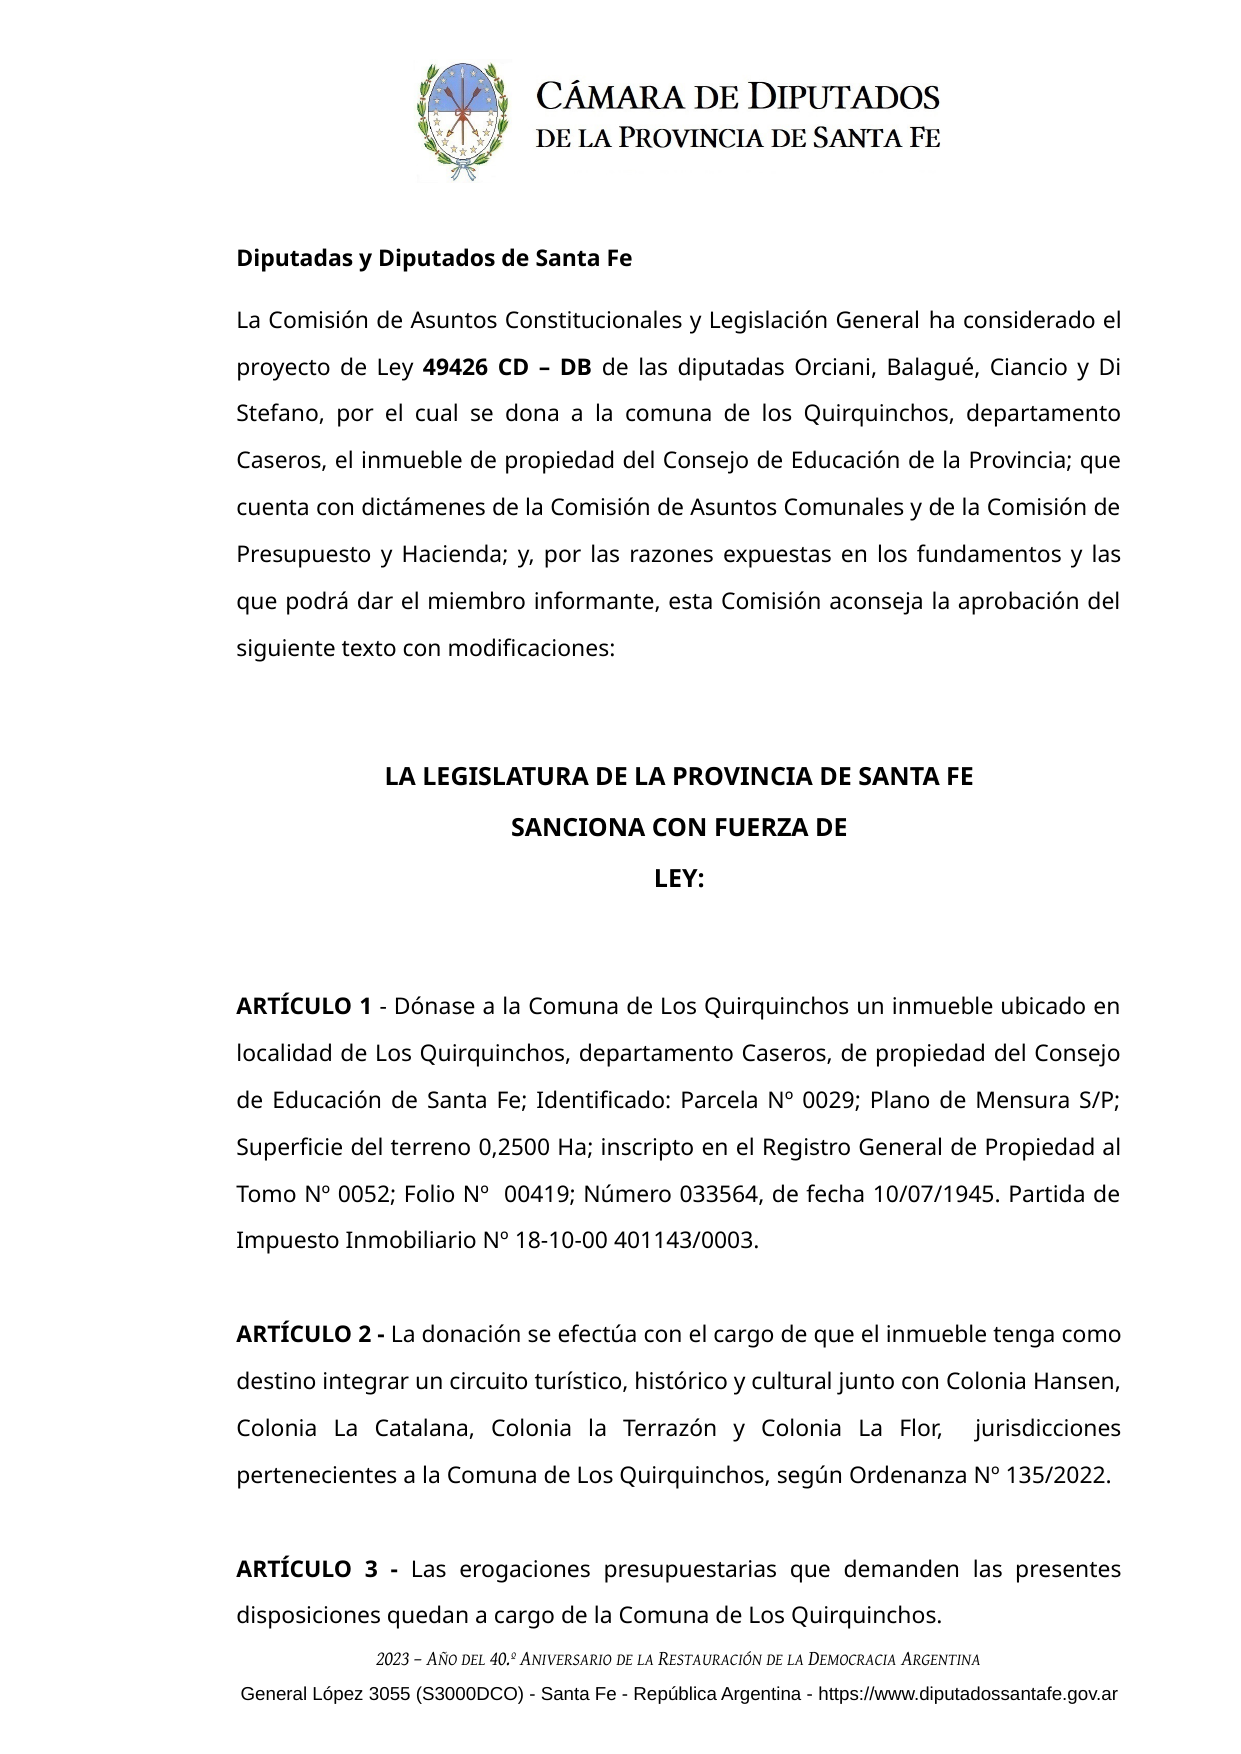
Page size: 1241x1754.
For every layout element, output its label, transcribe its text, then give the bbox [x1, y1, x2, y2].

text LEY: [236, 861, 1122, 895]
text LA LEGISLATURA DE LA PROVINCIA DE SANTA FE [236, 759, 1122, 793]
text ARTÍCULO 2 - La donación se efectúa con el cargo de que el inmueble tenga como destino integrar un circuito turístico, histórico y cultural junto con Colonia Hansen, Colonia La Catalana, Colonia la Terrazón y Colonia La Flor, jurisdicciones pertenecientes a la Comuna de Los Quirquinchos, según Ordenanza Nº 135/2022. [236, 1318, 1122, 1490]
list La Comisión de Asuntos Constitucionales y Legislación General ha considerado el proyecto de Ley 49426 CD – DB de las diputadas Orciani, Balagué, Ciancio y Di Stefano, por el cual se dona a la comuna de los Quirquinchos, departamento Caseros, el inmueble de propiedad del Consejo de Educación de la Provincia; que cuenta con dictámenes de la Comisión de Asuntos Comunales y de la Comisión de Presupuesto y Hacienda; y, por las razones expuestas en los fundamentos y las que podrá dar el miembro informante, esta Comisión aconseja la aprobación del siguiente texto con modificaciones: [236, 304, 1122, 663]
text ARTÍCULO 3 - Las erogaciones presupuestarias que demanden las presentes disposiciones quedan a cargo de la Comuna de Los Quirquinchos. [236, 1553, 1122, 1631]
list Diputadas y Diputados de Santa Fe [236, 242, 1122, 273]
text SANCIONA CON FUERZA DE [236, 810, 1122, 844]
text ARTÍCULO 1 - Dónase a la Comuna de Los Quirquinchos un inmueble ubicado en localidad de Los Quirquinchos, departamento Caseros, de propiedad del Consejo de Educación de Santa Fe; Identificado: Parcela Nº 0029; Plano de Mensura S/P; Superficie del terreno 0,2500 Ha; inscripto en el Registro General de Propiedad al Tomo Nº 0052; Folio Nº 00419; Número 033564, de fecha 10/07/1945. Partida de Impuesto Inmobiliario Nº 18-10-00 401143/0003. [236, 990, 1122, 1256]
picture [413, 59, 945, 183]
